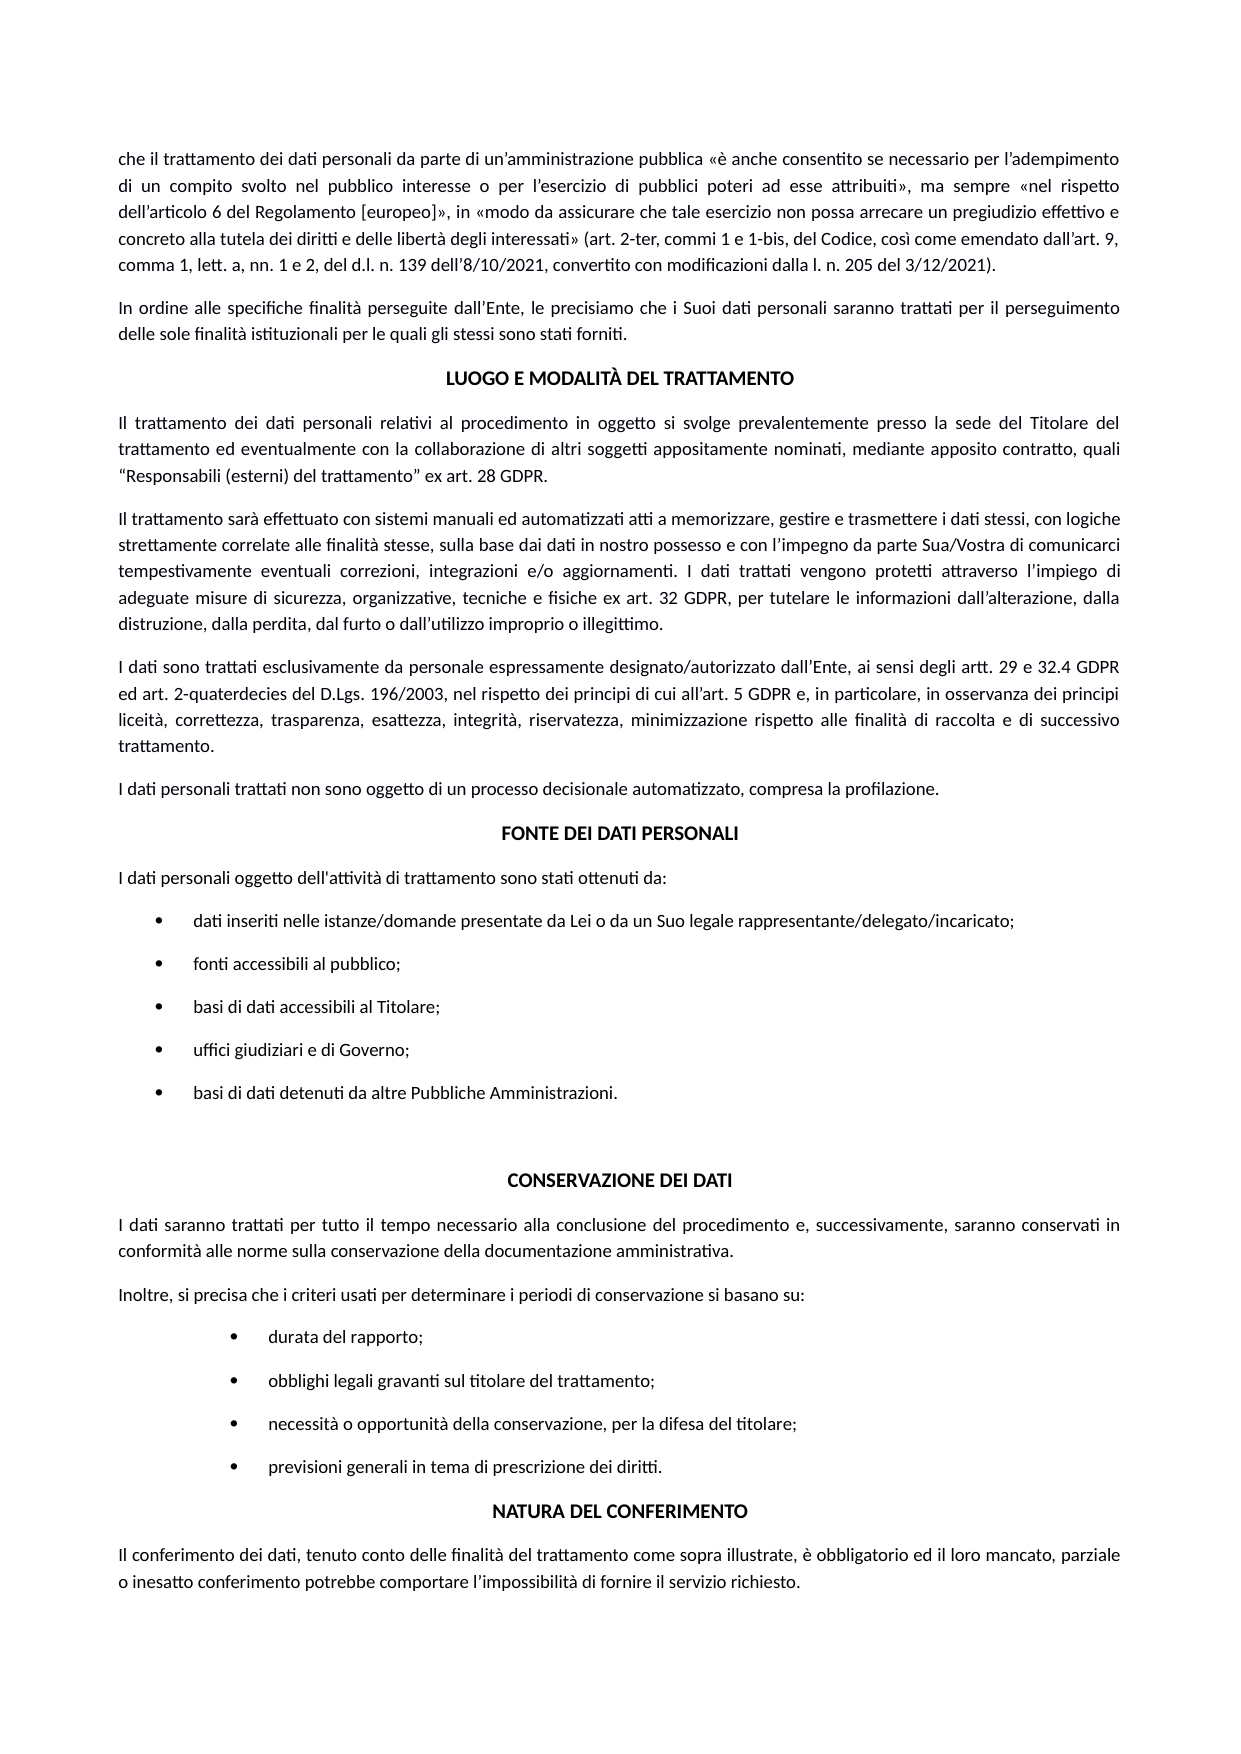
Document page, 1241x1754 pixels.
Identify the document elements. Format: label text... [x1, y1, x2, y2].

text I dati personali trattati non sono oggetto di un processo decisionale automatizzato, compresa la profilazione. [118, 777, 1122, 800]
list uffici giudiziari e di Governo; [156, 1038, 1122, 1061]
text Il trattamento sarà effettuato con sistemi manuali ed automatizzati atti a memorizzare, gestire e trasmettere i dati stessi, con logiche strettamente correlate alle finalità stesse, sulla base dai dati in nostro possesso e con l’impegno da parte Sua/Vostra di comunicarci tempestivamente eventuali correzioni, integrazioni e/o aggiornamenti. I dati trattati vengono protetti attraverso l’impiego di adeguate misure di sicurezza, organizzative, tecniche e fisiche ex art. 32 GDPR, per tutelare le informazioni dall’alterazione, dalla distruzione, dalla perdita, dal furto o dall’utilizzo improprio o illegittimo. [118, 507, 1122, 635]
text LUOGO E MODALITÀ DEL TRATTAMENTO [118, 365, 1122, 391]
list durata del rapporto; [231, 1326, 1122, 1349]
text FONTE DEI DATI PERSONALI [118, 821, 1122, 846]
text In ordine alle specifiche finalità perseguite dall’Ente, le precisiamo che i Suoi dati personali saranno trattati per il perseguimento delle sole finalità istituzionali per le quali gli stessi sono stati forniti. [118, 296, 1122, 345]
list basi di dati accessibili al Titolare; [156, 995, 1122, 1018]
text I dati saranno trattati per tutto il tempo necessario alla conclusione del procedimento e, successivamente, saranno conservati in conformità alle norme sulla conservazione della documentazione amministrativa. [118, 1213, 1122, 1263]
list previsioni generali in tema di prescrizione dei diritti. [231, 1455, 1122, 1478]
list obblighi legali gravanti sul titolare del trattamento; [231, 1369, 1122, 1392]
text CONSERVAZIONE DEI DATI [118, 1167, 1122, 1193]
list basi di dati detenuti da altre Pubbliche Amministrazioni. [156, 1081, 1122, 1104]
text I dati personali oggetto dell'attività di trattamento sono stati ottenuti da: [118, 866, 1122, 889]
text Il trattamento dei dati personali relativi al procedimento in oggetto si svolge prevalentemente presso la sede del Titolare del trattamento ed eventualmente con la collaborazione di altri soggetti appositamente nominati, mediante apposito contratto, quali “Responsabili (esterni) del trattamento” ex art. 28 GDPR. [118, 411, 1122, 487]
text Il conferimento dei dati, tenuto conto delle finalità del trattamento come sopra illustrate, è obbligatorio ed il loro mancato, parziale o inesatto conferimento potrebbe comportare l’impossibilità di fornire il servizio richiesto. [118, 1544, 1122, 1593]
text NATURA DEL CONFERIMENTO [118, 1498, 1122, 1523]
text Inoltre, si precisa che i criteri usati per determinare i periodi di conservazione si basano su: [118, 1283, 1122, 1306]
text che il trattamento dei dati personali da parte di un’amministrazione pubblica «è anche consentito se necessario per l’adempimento di un compito svolto nel pubblico interesse o per l’esercizio di pubblici poteri ad esse attribuiti», ma sempre «nel rispetto dell’articolo 6 del Regolamento [europeo]», in «modo da assicurare che tale esercizio non possa arrecare un pregiudizio effettivo e concreto alla tutela dei diritti e delle libertà degli interessati» (art. 2-ter, commi 1 e 1-bis, del Codice, così come emendato dall’art. 9, comma 1, lett. a, nn. 1 e 2, del d.l. n. 139 dell’8/10/2021, convertito con modificazioni dalla l. n. 205 del 3/12/2021). [118, 148, 1122, 276]
list fonti accessibili al pubblico; [156, 952, 1122, 975]
list dati inseriti nelle istanze/domande presentate da Lei o da un Suo legale rappresentante/delegato/incaricato; [156, 909, 1122, 932]
text I dati sono trattati esclusivamente da personale espressamente designato/autorizzato dall’Ente, ai sensi degli artt. 29 e 32.4 GDPR ed art. 2-quaterdecies del D.Lgs. 196/2003, nel rispetto dei principi di cui all’art. 5 GDPR e, in particolare, in osservanza dei principi liceità, correttezza, trasparenza, esattezza, integrità, riservatezza, minimizzazione rispetto alle finalità di raccolta e di successivo trattamento. [118, 655, 1122, 757]
list necessità o opportunità della conservazione, per la difesa del titolare; [231, 1412, 1122, 1435]
